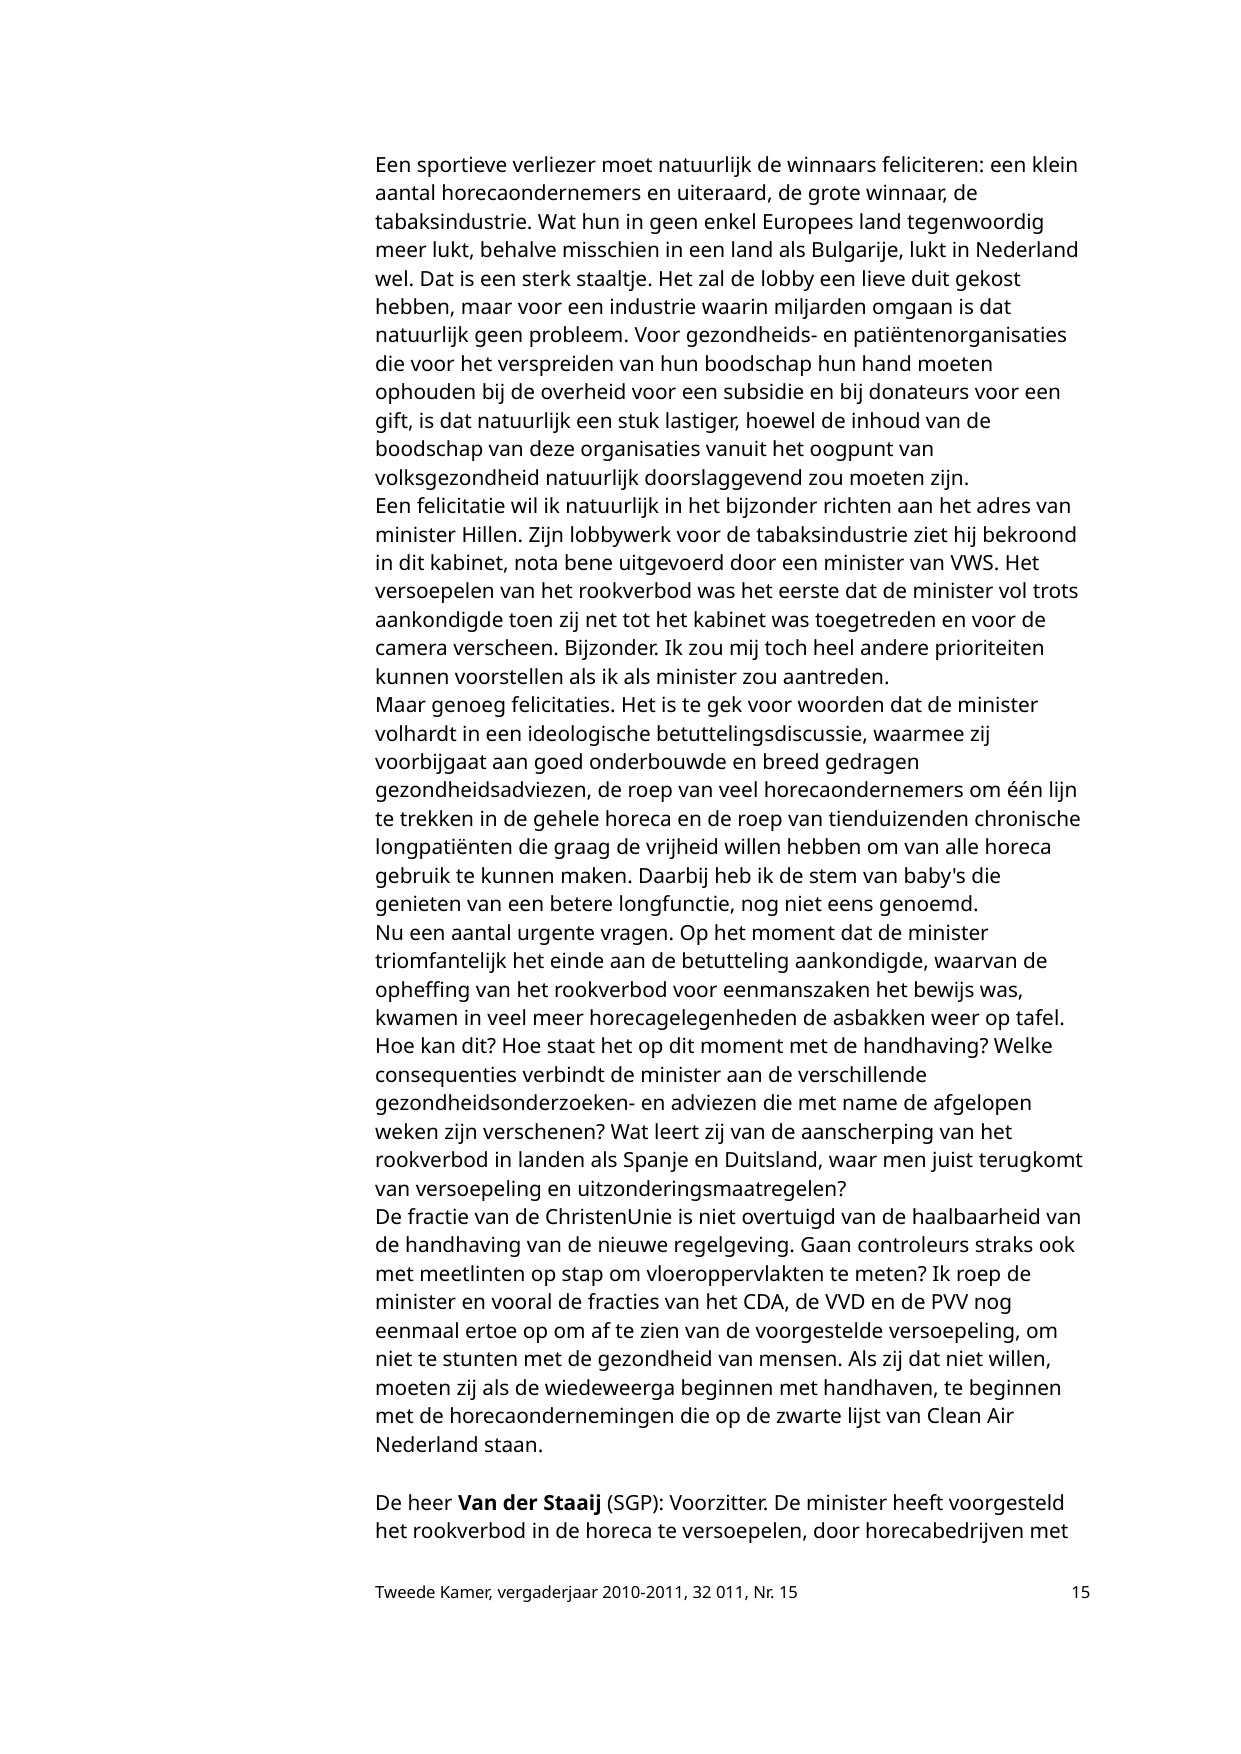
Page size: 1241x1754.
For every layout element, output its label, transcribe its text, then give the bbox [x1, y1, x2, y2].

text Maar genoeg felicitaties. Het is te gek voor woorden dat de minister volhardt in een ideologische betuttelingsdiscussie, waarmee zij voorbijgaat aan goed onderbouwde en breed gedragen gezondheidsadviezen, de roep van veel horecaondernemers om één lijn te trekken in de gehele horeca en de roep van tienduizenden chronische longpatiënten die graag de vrijheid willen hebben om van alle horeca gebruik te kunnen maken. Daarbij heb ik de stem van baby's die genieten van een betere longfunctie, nog niet eens genoemd. [375, 690, 1090, 918]
text De heer Van der Staaij (SGP): Voorzitter. De minister heeft voorgesteld het rookverbod in de horeca te versoepelen, door horecabedrijven met [375, 1488, 1090, 1545]
text Een felicitatie wil ik natuurlijk in het bijzonder richten aan het adres van minister Hillen. Zijn lobbywerk voor de tabaksindustrie ziet hij bekroond in dit kabinet, nota bene uitgevoerd door een minister van VWS. Het versoepelen van het rookverbod was het eerste dat de minister vol trots aankondigde toen zij net tot het kabinet was toegetreden en voor de camera verscheen. Bijzonder. Ik zou mij toch heel andere prioriteiten kunnen voorstellen als ik als minister zou aantreden. [375, 491, 1090, 690]
text Een sportieve verliezer moet natuurlijk de winnaars feliciteren: een klein aantal horecaondernemers en uiteraard, de grote winnaar, de tabaksindustrie. Wat hun in geen enkel Europees land tegenwoordig meer lukt, behalve misschien in een land als Bulgarije, lukt in Nederland wel. Dat is een sterk staaltje. Het zal de lobby een lieve duit gekost hebben, maar voor een industrie waarin miljarden omgaan is dat natuurlijk geen probleem. Voor gezondheids- en patiëntenorganisaties die voor het verspreiden van hun boodschap hun hand moeten ophouden bij de overheid voor een subsidie en bij donateurs voor een gift, is dat natuurlijk een stuk lastiger, hoewel de inhoud van de boodschap van deze organisaties vanuit het oogpunt van volksgezondheid natuurlijk doorslaggevend zou moeten zijn. [375, 150, 1090, 491]
text De fractie van de ChristenUnie is niet overtuigd van de haalbaarheid van de handhaving van de nieuwe regelgeving. Gaan controleurs straks ook met meetlinten op stap om vloeroppervlakten te meten? Ik roep de minister en vooral de fracties van het CDA, de VVD en de PVV nog eenmaal ertoe op om af te zien van de voorgestelde versoepeling, om niet te stunten met de gezondheid van mensen. Als zij dat niet willen, moeten zij als de wiedeweerga beginnen met handhaven, te beginnen met de horecaondernemingen die op de zwarte lijst van Clean Air Nederland staan. [375, 1202, 1090, 1458]
text Nu een aantal urgente vragen. Op het moment dat de minister triomfantelijk het einde aan de betutteling aankondigde, waarvan de opheffing van het rookverbod voor eenmanszaken het bewijs was, kwamen in veel meer horecagelegenheden de asbakken weer op tafel. Hoe kan dit? Hoe staat het op dit moment met de handhaving? Welke consequenties verbindt de minister aan de verschillende gezondheidsonderzoeken- en adviezen die met name de afgelopen weken zijn verschenen? Wat leert zij van de aanscherping van het rookverbod in landen als Spanje en Duitsland, waar men juist terugkomt van versoepeling en uitzonderingsmaatregelen? [375, 918, 1090, 1202]
